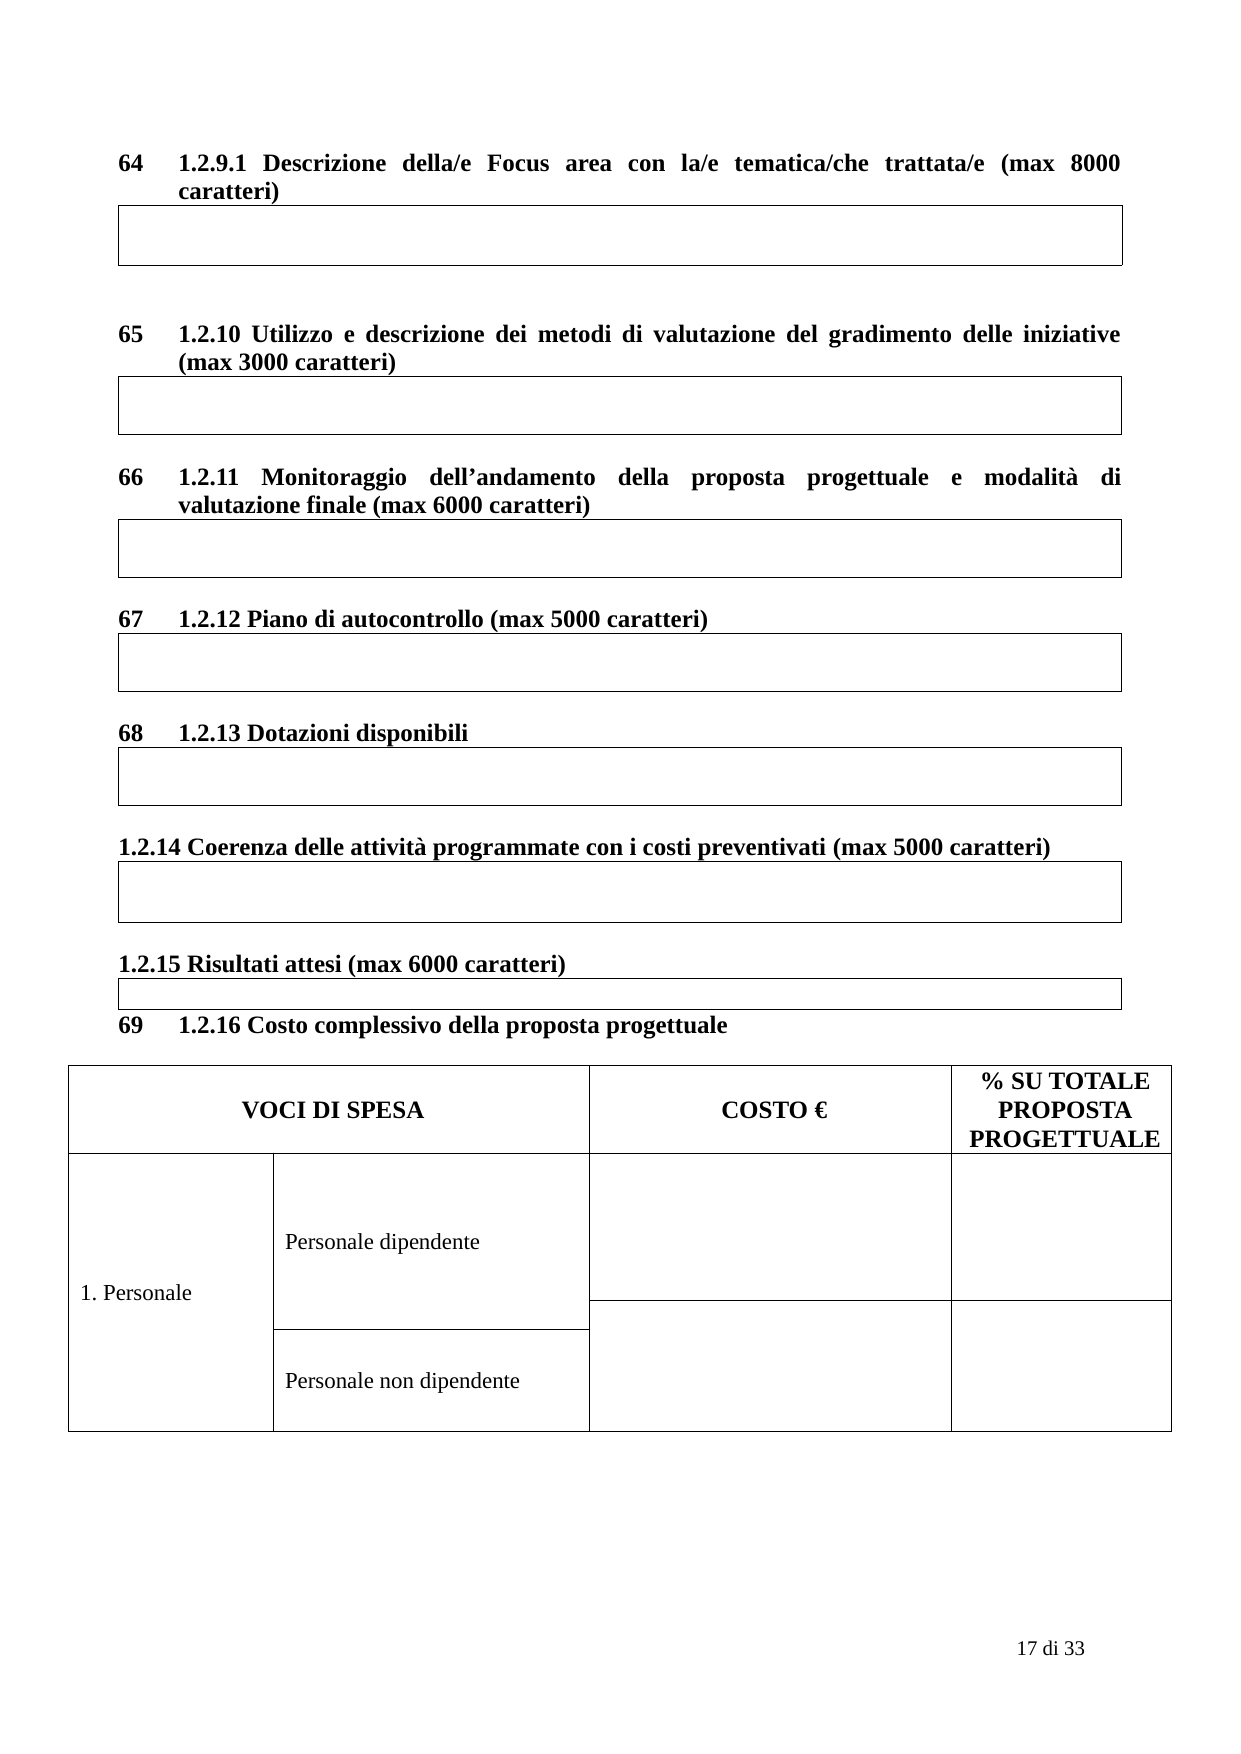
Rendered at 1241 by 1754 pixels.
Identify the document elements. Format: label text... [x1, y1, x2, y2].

table_cell Personale non dipendente [274, 1330, 589, 1431]
subtitle 1.2.10 Utilizzo e descrizione dei metodi di valutazione del gradimento delle iniziative (max 3000 caratteri) [118, 319, 1122, 376]
table_cell 1. Personale [69, 1154, 273, 1431]
table_header % SU TOTALE PROPOSTA PROGETTUALE [952, 1066, 1171, 1153]
subtitle 1.2.16 Costo complessivo della proposta progettuale [118, 1010, 1122, 1039]
table_header COSTO € [590, 1066, 951, 1153]
subtitle 1.2.11 Monitoraggio dell’andamento della proposta progettuale e modalità di valutazione finale (max 6000 caratteri) [118, 462, 1122, 519]
subtitle 1.2.12 Piano di autocontrollo (max 5000 caratteri) [118, 604, 1122, 633]
text 1.2.14 Coerenza delle attività programmate con i costi preventivati (max 5000 caratteri) [118, 832, 1122, 861]
table_cell Personale dipendente [274, 1154, 589, 1328]
table_cell [590, 1301, 951, 1431]
table_header [119, 206, 1122, 265]
text 1.2.15 Risultati attesi (max 6000 caratteri) [118, 949, 1122, 978]
table_cell [952, 1154, 1171, 1300]
subtitle 1.2.13 Dotazioni disponibili [118, 718, 1122, 747]
table_header VOCI DI SPESA [69, 1066, 589, 1153]
subtitle 1.2.9.1 Descrizione della/e Focus area con la/e tematica/che trattata/e (max 8000 caratteri) [118, 148, 1122, 205]
table_cell [590, 1154, 951, 1300]
table_cell [952, 1301, 1171, 1431]
